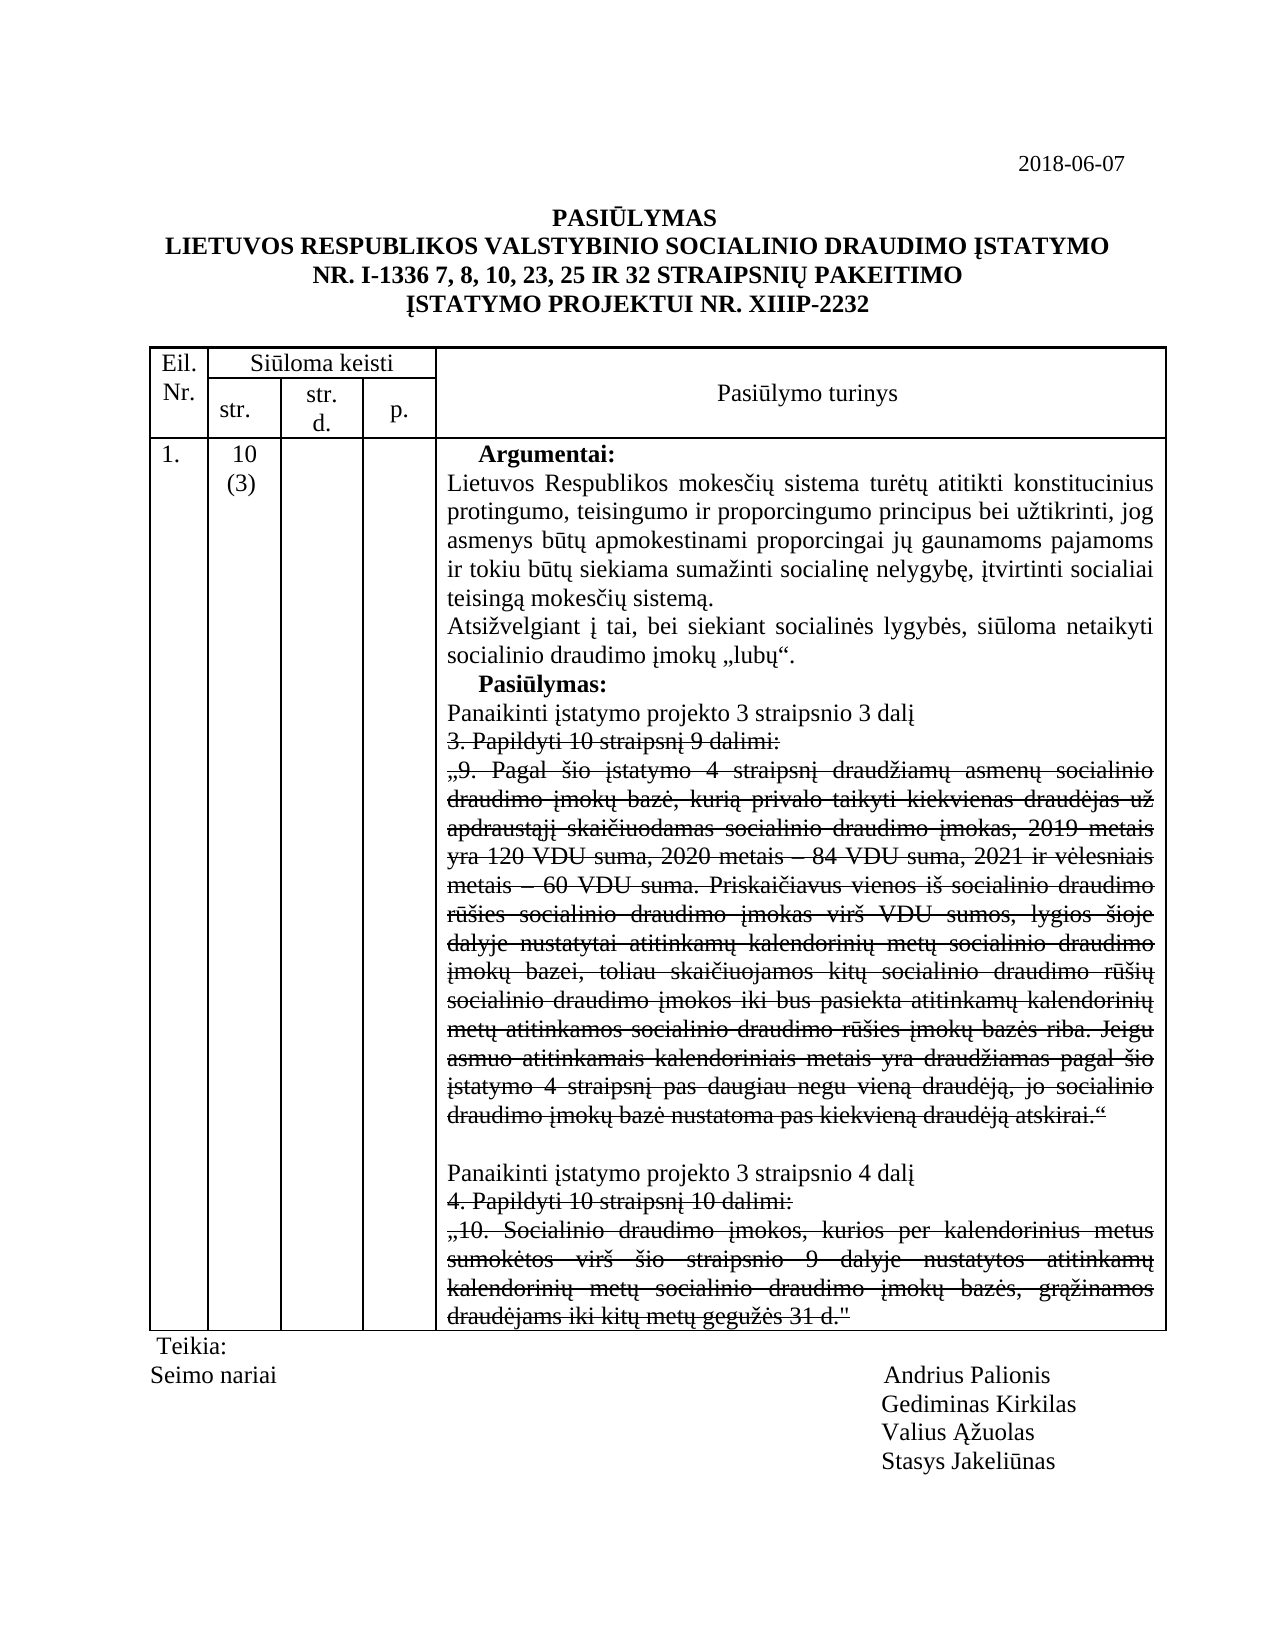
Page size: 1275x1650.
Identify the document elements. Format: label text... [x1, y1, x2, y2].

text PASIŪLYMAS [150, 203, 1125, 231]
text ĮSTATYMO PROJEKTUI NR. XIIIP-2232 [150, 289, 1125, 318]
table_header Pasiūlymo turinys [437, 349, 1165, 437]
text 2018-06-07 [150, 150, 1125, 176]
text Seimo nariai Andrius Palionis [150, 1360, 1125, 1389]
table_cell str. [209, 379, 280, 437]
table_cell p. [364, 379, 435, 437]
table_cell 1. [151, 439, 207, 1330]
table_header Siūloma keisti [209, 349, 435, 377]
table_cell [282, 439, 362, 1330]
text Teikia: [150, 1331, 1125, 1360]
table_cell Argumentai: Lietuvos Respublikos mokesčių sistema turėtų atitikti konstitucinius protingumo, teisingumo ir proporcingumo principus bei užtikrinti, jog asmenys būtų apmokestinami proporcingai jų gaunamoms pajamoms ir tokiu būtų siekiama sumažinti socialinę nelygybę, įtvirtinti socialiai teisingą mokesčių sistemą. Atsižvelgiant į tai, bei siekiant socialinės lygybės, siūloma netaikyti socialinio draudimo įmokų „lubų“. Pasiūlymas: Panaikinti įstatymo projekto 3 straipsnio 3 dalį 3. Papildyti 10 straipsnį 9 dalimi: „9. Pagal šio įstatymo 4 straipsnį draudžiamų asmenų socialinio draudimo įmokų bazė, kurią privalo taikyti kiekvienas draudėjas už apdraustąjį skaičiuodamas socialinio draudimo įmokas, 2019 metais yra 120 VDU suma, 2020 metais – 84 VDU suma, 2021 ir vėlesniais metais – 60 VDU suma. Priskaičiavus vienos iš socialinio draudimo rūšies socialinio draudimo įmokas virš VDU sumos, lygios šioje dalyje nustatytai atitinkamų kalendorinių metų socialinio draudimo įmokų bazei, toliau skaičiuojamos kitų socialinio draudimo rūšių socialinio draudimo įmokos iki bus pasiekta atitinkamų kalendorinių metų atitinkamos socialinio draudimo rūšies įmokų bazės riba. Jeigu asmuo atitinkamais kalendoriniais metais yra draudžiamas pagal šio įstatymo 4 straipsnį pas daugiau negu vieną draudėją, jo socialinio draudimo įmokų bazė nustatoma pas kiekvieną draudėją atskirai.“ Panaikinti įstatymo projekto 3 straipsnio 4 dalį 4. Papildyti 10 straipsnį 10 dalimi: „10. Socialinio draudimo įmokos, kurios per kalendorinius metus sumokėtos virš šio straipsnio 9 dalyje nustatytos atitinkamų kalendorinių metų socialinio draudimo įmokų bazės, grąžinamos draudėjams iki kitų metų gegužės 31 d." [437, 439, 1165, 1330]
text Stasys Jakeliūnas [150, 1446, 1125, 1475]
text LIETUVOS RESPUBLIKOS VALSTYBINIO SOCIALINIO DRAUDIMO ĮSTATYMO NR. I-1336 7, 8, 10, 23, 25 IR 32 STRAIPSNIŲ PAKEITIMO [150, 231, 1125, 289]
table_header Eil. Nr. [151, 349, 207, 437]
table_cell 10 (3) [209, 439, 280, 1330]
text Valius Ąžuolas [150, 1417, 1125, 1446]
table_cell [364, 439, 435, 1330]
text Gediminas Kirkilas [150, 1389, 1125, 1417]
table_cell str. d. [282, 379, 362, 437]
